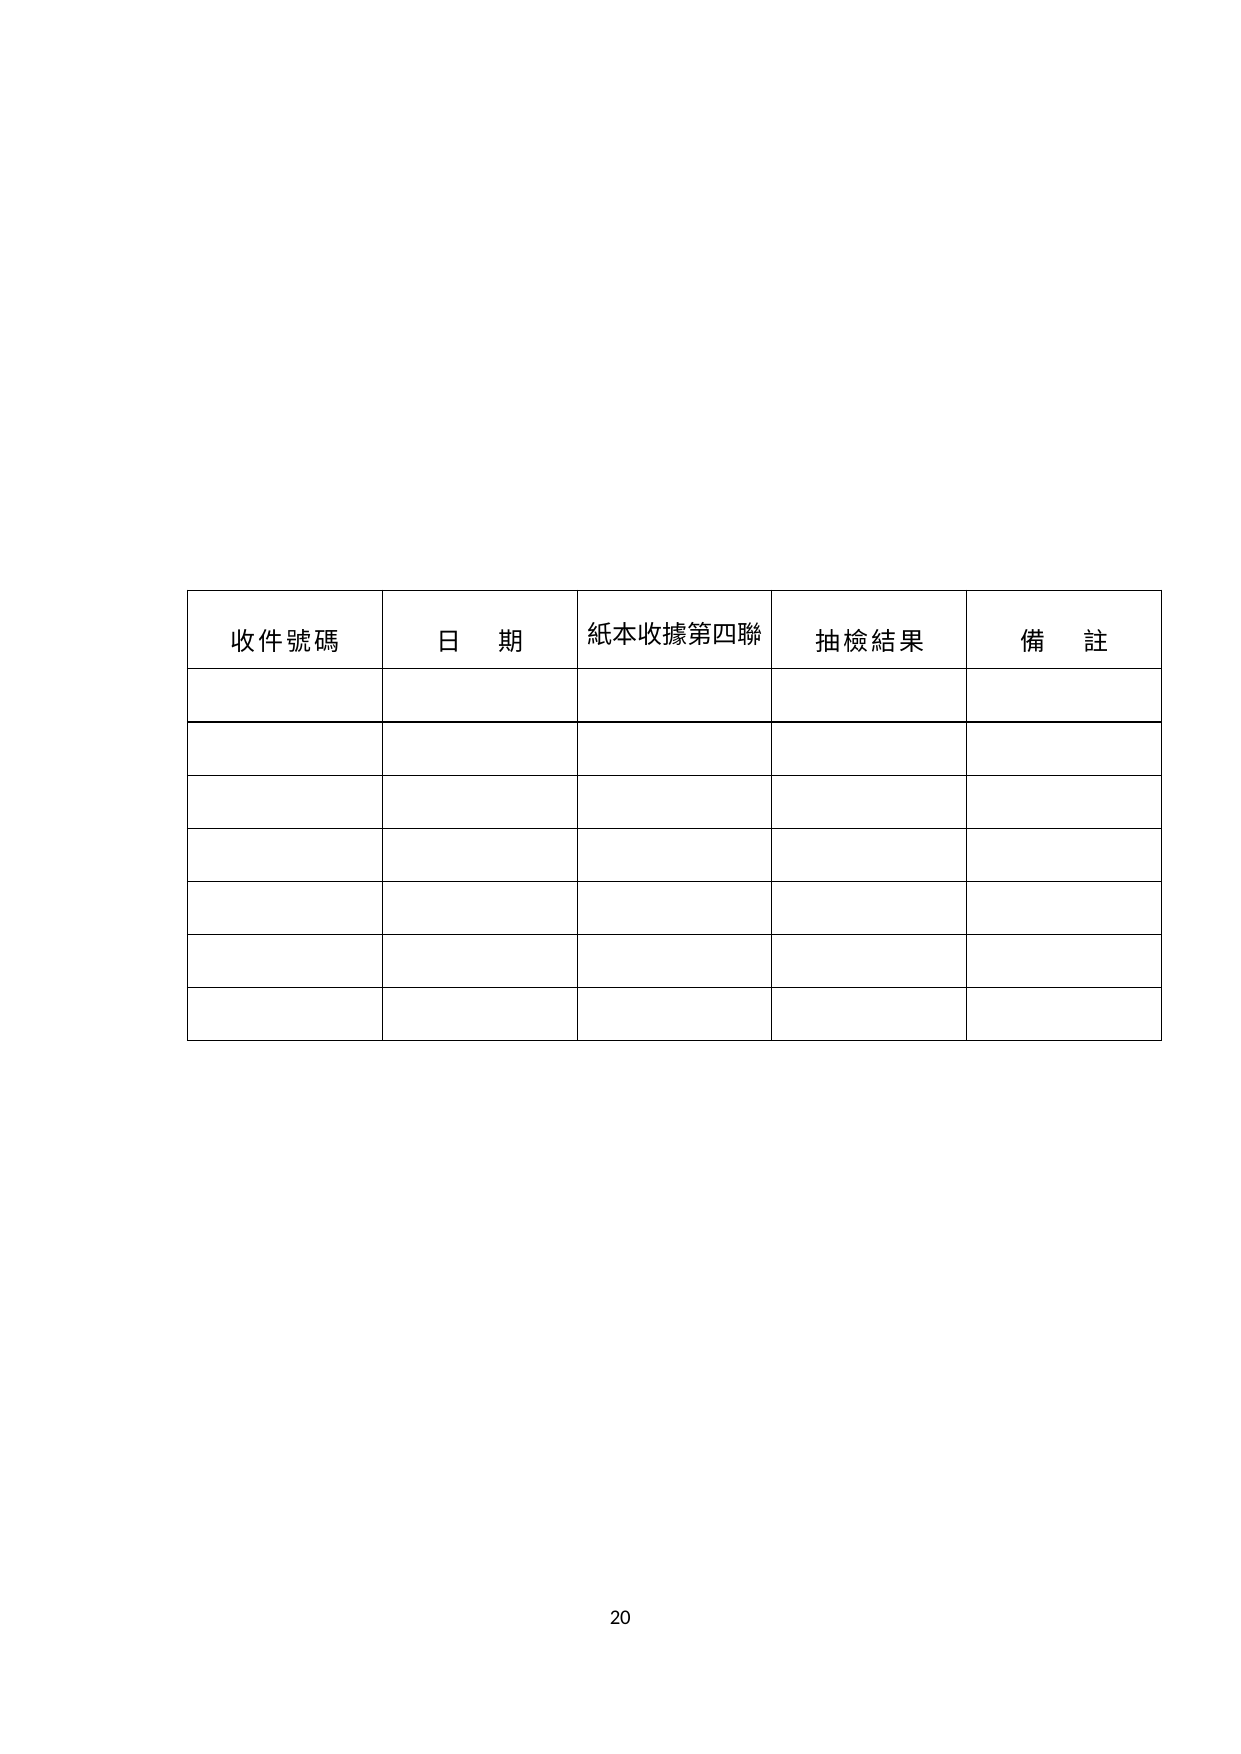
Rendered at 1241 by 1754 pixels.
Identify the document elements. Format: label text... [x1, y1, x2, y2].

table_cell [383, 669, 577, 721]
table_header 紙本收據第四聯或電子收據金額 [578, 591, 771, 668]
table_cell [967, 776, 1161, 828]
table_cell [188, 776, 382, 828]
table_cell [578, 776, 771, 828]
table_cell [772, 882, 966, 934]
table_cell [578, 882, 771, 934]
table_cell [772, 776, 966, 828]
table_cell [772, 669, 966, 721]
table_header 備註 [967, 591, 1161, 668]
table_header 日期 [383, 591, 577, 668]
table_cell [383, 882, 577, 934]
table_cell [772, 935, 966, 987]
table_cell [578, 935, 771, 987]
table_cell [188, 882, 382, 934]
table_cell [188, 669, 382, 721]
table_cell [772, 723, 966, 774]
table_header 抽檢結果 [772, 591, 966, 668]
table_cell [967, 829, 1161, 881]
table_cell [383, 935, 577, 987]
table_cell [188, 723, 382, 774]
table_cell [772, 829, 966, 881]
table_cell [578, 829, 771, 881]
table_cell [383, 723, 577, 774]
table_cell [188, 988, 382, 1040]
table_cell [578, 723, 771, 774]
table_cell [772, 988, 966, 1040]
table_cell [188, 829, 382, 881]
table_cell [967, 882, 1161, 934]
table_cell [578, 988, 771, 1040]
table_cell [967, 669, 1161, 721]
table_cell [967, 935, 1161, 987]
table_cell [578, 669, 771, 721]
table_cell [967, 988, 1161, 1040]
table_cell [188, 935, 382, 987]
table_cell [383, 776, 577, 828]
table_cell [383, 829, 577, 881]
table_cell [383, 988, 577, 1040]
table_cell [967, 723, 1161, 774]
table_header 收件號碼 [188, 591, 382, 668]
